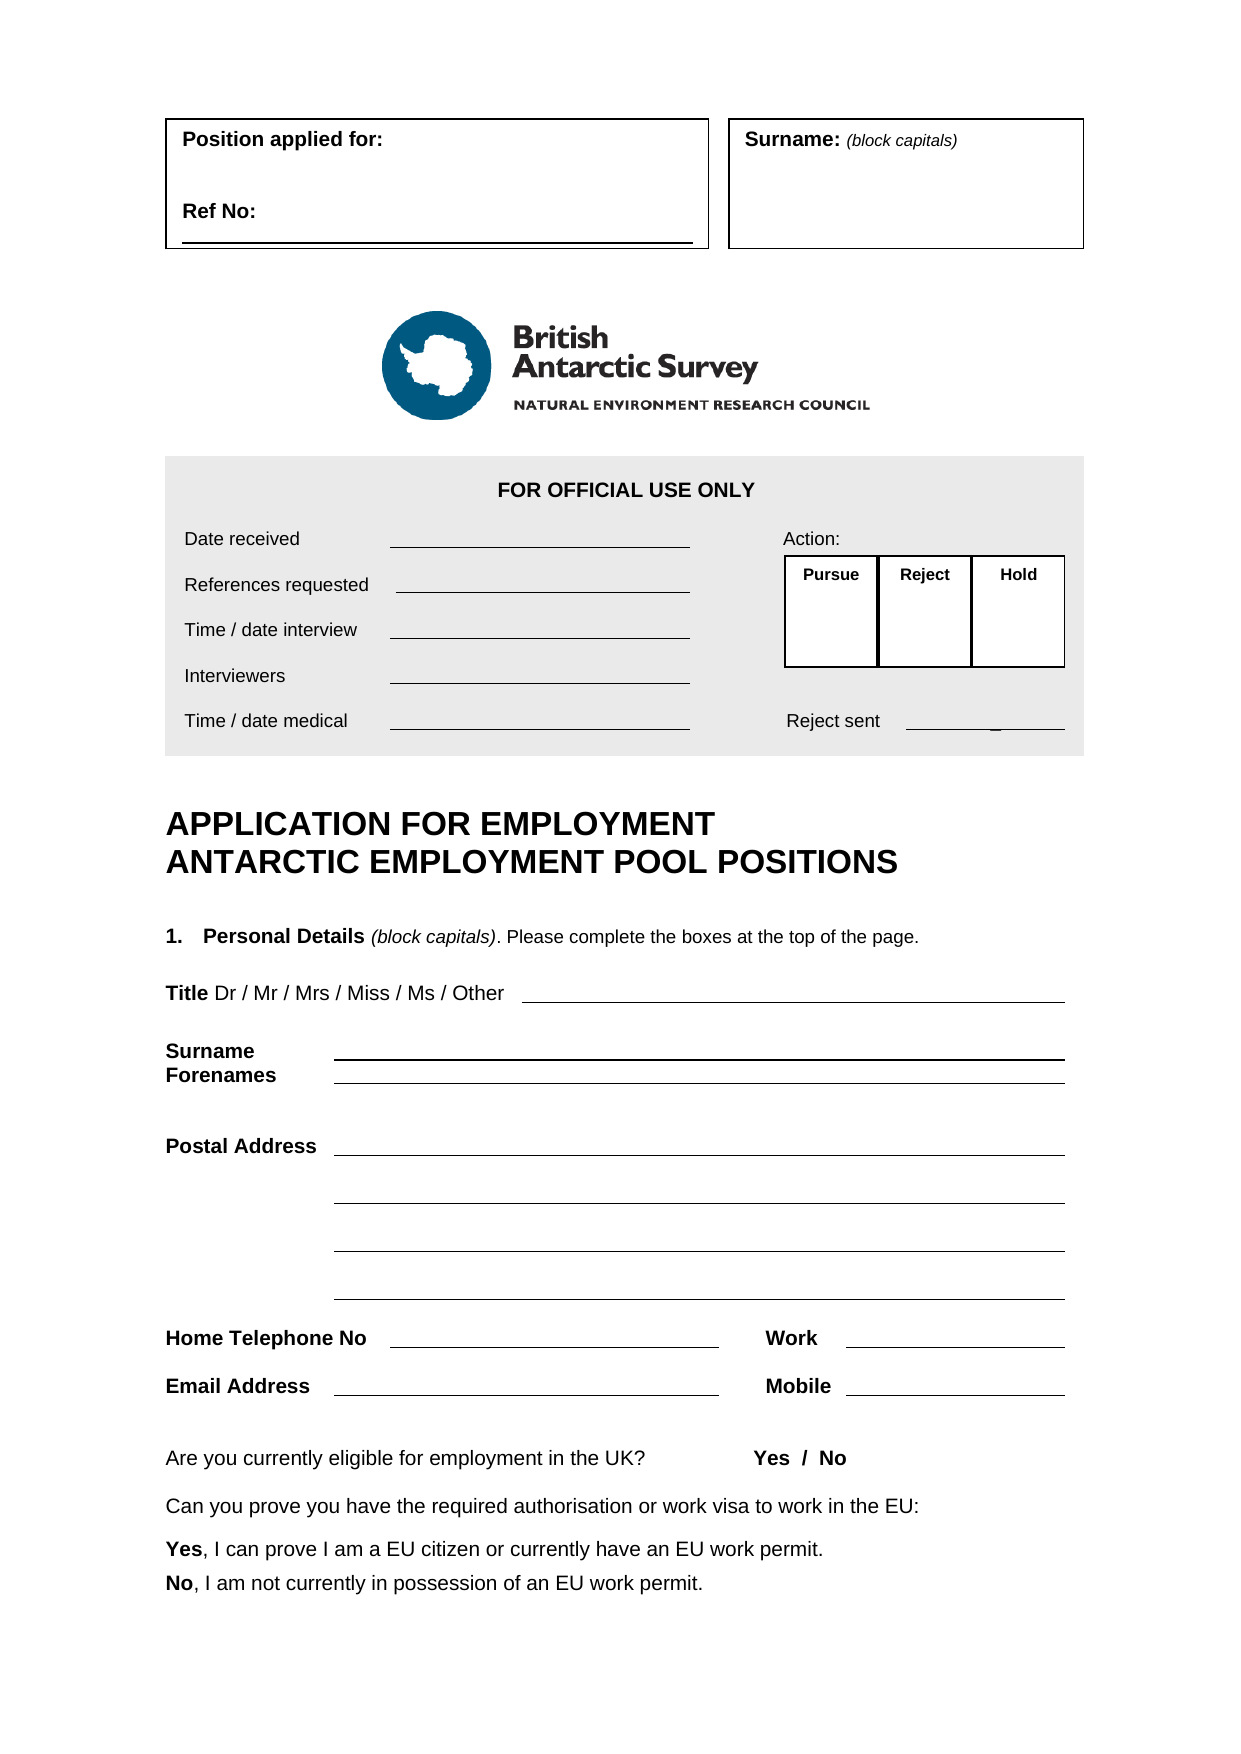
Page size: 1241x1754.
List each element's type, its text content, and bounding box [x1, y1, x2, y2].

text Can you prove you have the required authorisation or work visa to work in the EU: [165, 1494, 1087, 1518]
subtitle ANTARCTIC EMPLOYMENT POOL POSITIONS [165, 842, 1087, 880]
text Position applied for: [182, 127, 693, 151]
text Home Telephone No Work [165, 1326, 1087, 1350]
text Email Address Mobile [165, 1374, 1087, 1398]
subtitle Pursue [801, 564, 861, 584]
text Yes, I can prove I am a EU citizen or currently have an EU work permit. [165, 1537, 1087, 1561]
text Title Dr / Mr / Mrs / Miss / Ms / Other [165, 981, 1087, 1005]
text Surname [165, 1038, 1087, 1062]
text Postal Address [165, 1134, 1087, 1158]
text Ref No: [182, 199, 693, 223]
text Forenames [165, 1062, 1087, 1086]
text Are you currently eligible for employment in the UK? Yes / No [165, 1446, 1087, 1470]
subtitle Reject [894, 564, 955, 584]
subtitle APPLICATION FOR EMPLOYMENT [165, 803, 1087, 842]
subtitle Hold [988, 564, 1049, 584]
text 1. Personal Details (block capitals). Please complete the boxes at the top of the page. [165, 923, 1087, 947]
text No, I am not currently in possession of an EU work permit. [165, 1571, 1087, 1594]
text Surname: (block capitals) [744, 127, 1067, 151]
